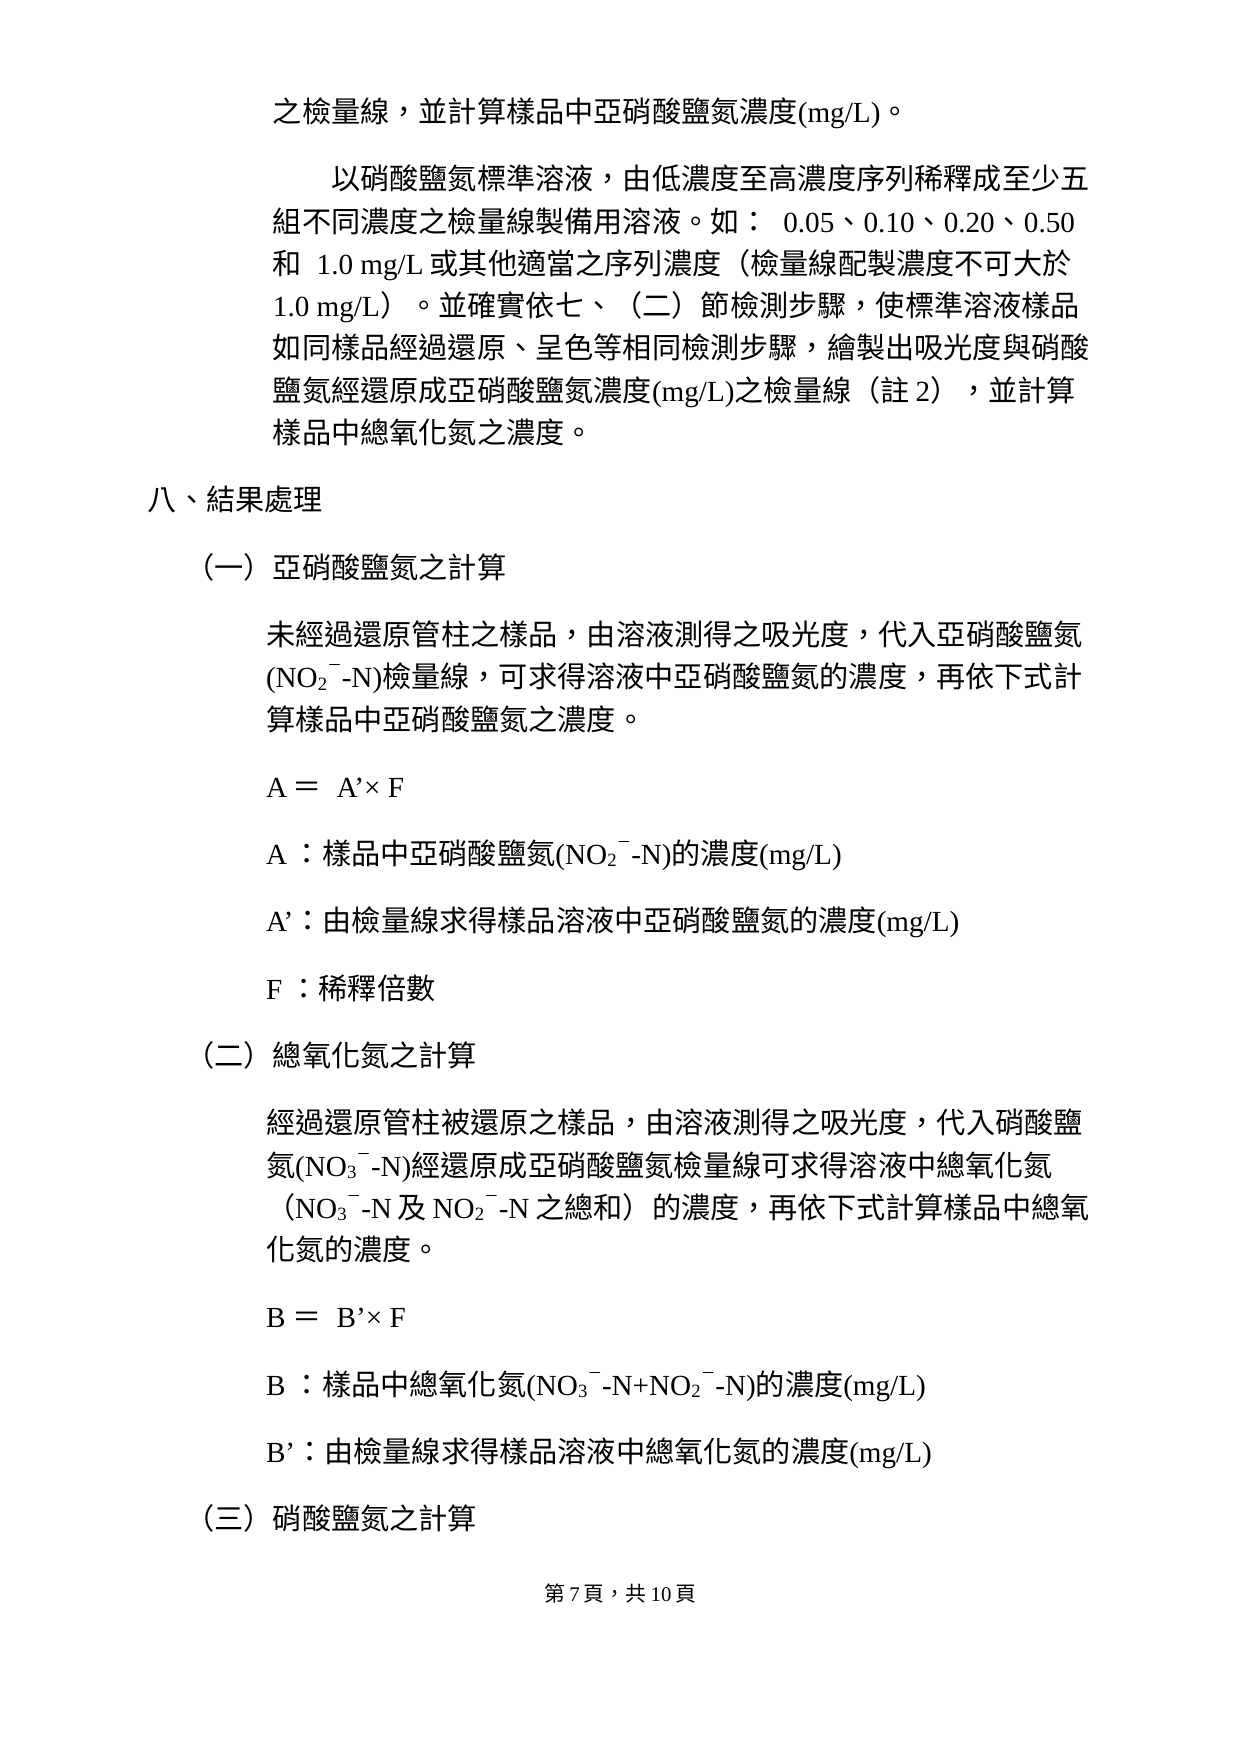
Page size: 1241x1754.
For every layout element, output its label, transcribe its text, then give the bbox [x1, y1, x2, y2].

text （一）亞硝酸鹽氮之計算 [185, 544, 1092, 587]
text 以硝酸鹽氮標準溶液，由低濃度至高濃度序列稀釋成至少五組不同濃度之檢量線製備用溶液。如： 0.05、0.10、0.20、0.50和 1.0 mg/L 或其他適當之序列濃度（檢量線配製濃度不可大於 1.0 mg/L）。並確實依七、（二）節檢測步驟，使標準溶液樣品如同樣品經過還原、呈色等相同檢測步驟，繪製出吸光度與硝酸鹽氮經還原成亞硝酸鹽氮濃度(mg/L)之檢量線（註2），並計算樣品中總氧化氮之濃度。 [273, 156, 1092, 452]
text A ＝ A’× F [266, 763, 1092, 806]
text B ＝ B’× F [210, 1294, 1092, 1336]
text 未經過還原管柱之樣品，由溶液測得之吸光度，代入亞硝酸鹽氮(NO2－-N)檢量線，可求得溶液中亞硝酸鹽氮的濃度，再依下式計算樣品中亞硝酸鹽氮之濃度。 [266, 612, 1092, 738]
text （二）總氧化氮之計算 [185, 1033, 1092, 1075]
text A ：樣品中亞硝酸鹽氮(NO2－-N)的濃度(mg/L) [266, 831, 1092, 873]
text F ：稀釋倍數 [266, 965, 1092, 1008]
text B ：樣品中總氧化氮(NO3－-N+NO2－-N)的濃度(mg/L) [210, 1361, 1092, 1404]
text 之檢量線，並計算樣品中亞硝酸鹽氮濃度(mg/L)。 [273, 89, 1092, 131]
text A’：由檢量線求得樣品溶液中亞硝酸鹽氮的濃度(mg/L) [266, 898, 1092, 940]
text 經過還原管柱被還原之樣品，由溶液測得之吸光度，代入硝酸鹽氮(NO3－-N)經還原成亞硝酸鹽氮檢量線可求得溶液中總氧化氮（NO3－-N及NO2－-N之總和）的濃度，再依下式計算樣品中總氧化氮的濃度。 [266, 1100, 1092, 1269]
text 八、結果處理 [148, 477, 1092, 519]
text （三）硝酸鹽氮之計算 [185, 1496, 1092, 1538]
text B’：由檢量線求得樣品溶液中總氧化氮的濃度(mg/L) [210, 1429, 1092, 1471]
